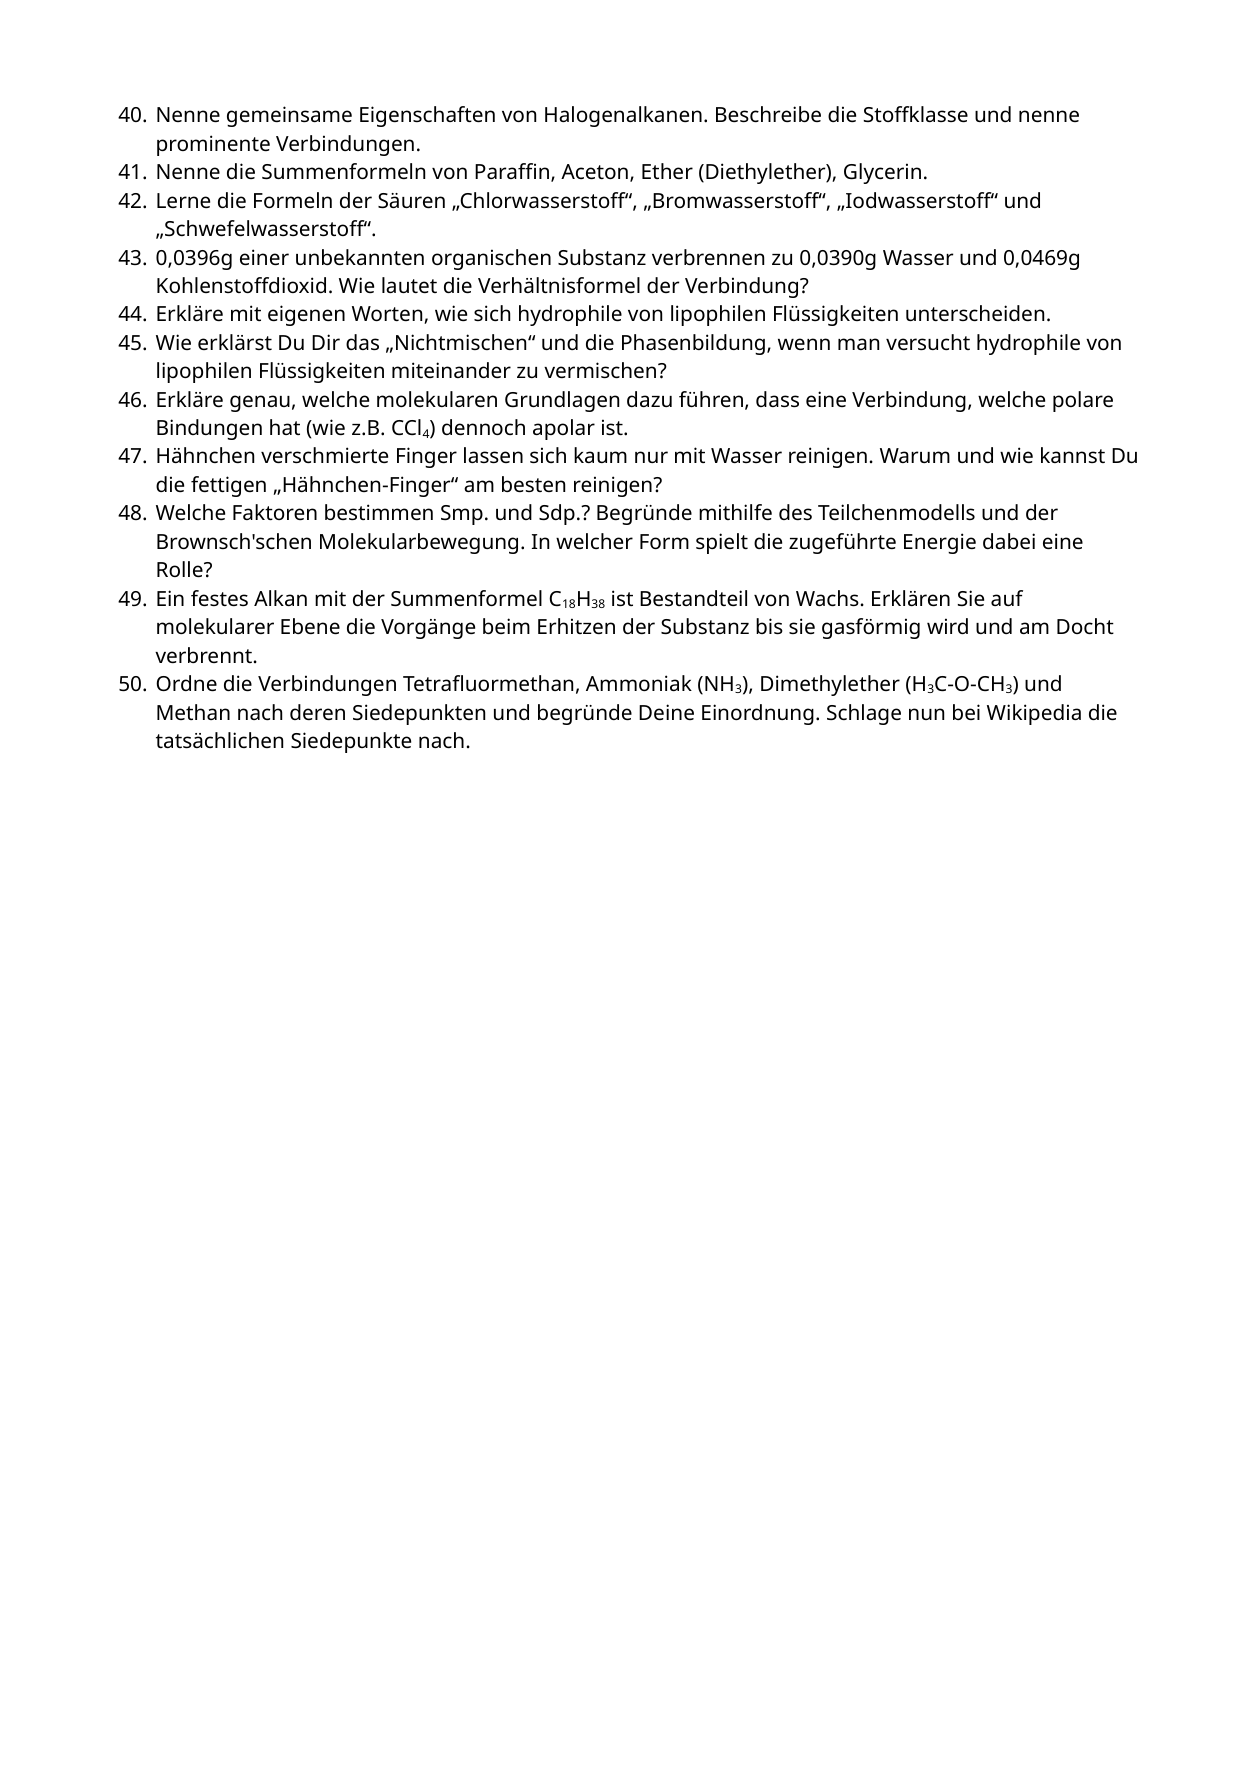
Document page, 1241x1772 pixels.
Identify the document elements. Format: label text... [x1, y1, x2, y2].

list Welche Faktoren bestimmen Smp. und Sdp.? Begründe mithilfe des Teilchenmodells und der Brownsch'schen Molekularbewegung. In welcher Form spielt die zugeführte Energie dabei eine Rolle? [118, 498, 1140, 584]
list Erkläre mit eigenen Worten, wie sich hydrophile von lipophilen Flüssigkeiten unterscheiden. [118, 299, 1140, 328]
list Erkläre genau, welche molekularen Grundlagen dazu führen, dass eine Verbindung, welche polare Bindungen hat (wie z.B. CCl4) dennoch apolar ist. [118, 385, 1140, 442]
list Hähnchen verschmierte Finger lassen sich kaum nur mit Wasser reinigen. Warum und wie kannst Du die fettigen „Hähnchen-Finger“ am besten reinigen? [118, 442, 1140, 498]
list Lerne die Formeln der Säuren „Chlorwasserstoff“, „Bromwasserstoff“, „Iodwasserstoff“ und „Schwefelwasserstoff“. [118, 186, 1140, 243]
list 0,0396g einer unbekannten organischen Substanz verbrennen zu 0,0390g Wasser und 0,0469g Kohlenstoffdioxid. Wie lautet die Verhältnisformel der Verbindung? [118, 243, 1140, 299]
list Ordne die Verbindungen Tetrafluormethan, Ammoniak (NH3), Dimethylether (H3C-O-CH3) und Methan nach deren Siedepunkten und begründe Deine Einordnung. Schlage nun bei Wikipedia die tatsächlichen Siedepunkte nach. [118, 669, 1140, 754]
list Nenne gemeinsame Eigenschaften von Halogenalkanen. Beschreibe die Stoffklasse und nenne prominente Verbindungen. [118, 100, 1140, 157]
list Ein festes Alkan mit der Summenformel C18H38 ist Bestandteil von Wachs. Erklären Sie auf molekularer Ebene die Vorgänge beim Erhitzen der Substanz bis sie gasförmig wird und am Docht verbrennt. [118, 584, 1140, 669]
list Nenne die Summenformeln von Paraffin, Aceton, Ether (Diethylether), Glycerin. [118, 157, 1140, 186]
list Wie erklärst Du Dir das „Nichtmischen“ und die Phasenbildung, wenn man versucht hydrophile von lipophilen Flüssigkeiten miteinander zu vermischen? [118, 328, 1140, 385]
